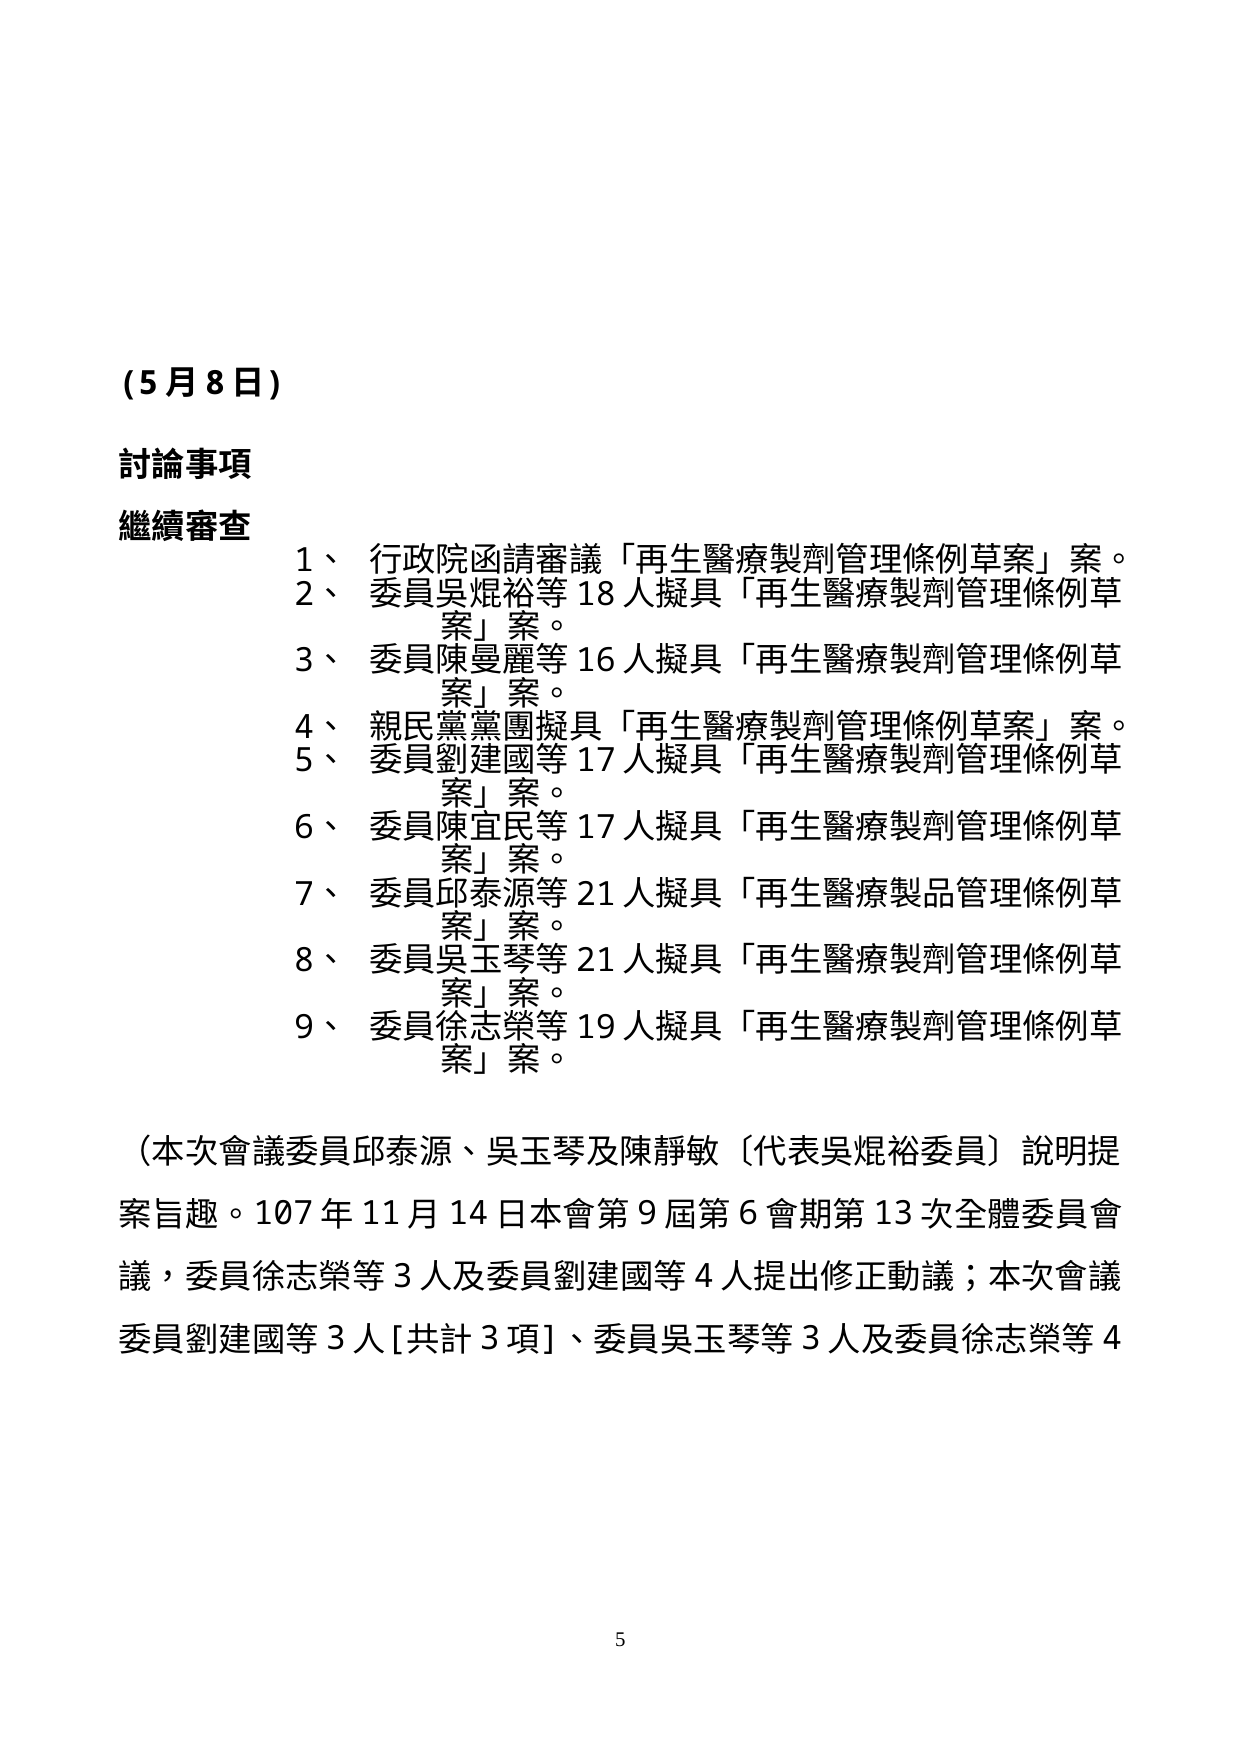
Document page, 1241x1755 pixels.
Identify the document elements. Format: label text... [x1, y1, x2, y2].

list 委員吳玉琴等21人擬具「再生醫療製劑管理條例草案」案。 [294, 945, 1122, 1012]
text (5月8日) [118, 358, 1122, 403]
list 委員吳焜裕等18人擬具「再生醫療製劑管理條例草案」案。 [294, 578, 1122, 645]
list 委員徐志榮等19人擬具「再生醫療製劑管理條例草案」案。 [294, 1012, 1122, 1078]
list 行政院函請審議「再生醫療製劑管理條例草案」案。 [294, 545, 1122, 578]
text 繼續審查 [118, 483, 1122, 545]
text 討論事項 [118, 420, 1122, 483]
list 委員陳宜民等17人擬具「再生醫療製劑管理條例草案」案。 [294, 812, 1122, 878]
list 委員陳曼麗等16人擬具「再生醫療製劑管理條例草案」案。 [294, 645, 1122, 712]
text （本次會議委員邱泰源、吳玉琴及陳靜敏〔代表吳焜裕委員〕說明提案旨趣。107年11月14日本會第9屆第6會期第13次全體委員會議，委員徐志榮等3人及委員劉建國等4人提出修正動議；本次會議委員劉建國等3人[共計3項]、委員吳玉琴等3人及委員徐志榮等4 [118, 1108, 1122, 1358]
list 親民黨黨團擬具「再生醫療製劑管理條例草案」案。 [294, 712, 1122, 745]
list 委員邱泰源等21人擬具「再生醫療製品管理條例草案」案。 [294, 878, 1122, 945]
list 委員劉建國等17人擬具「再生醫療製劑管理條例草案」案。 [294, 745, 1122, 812]
